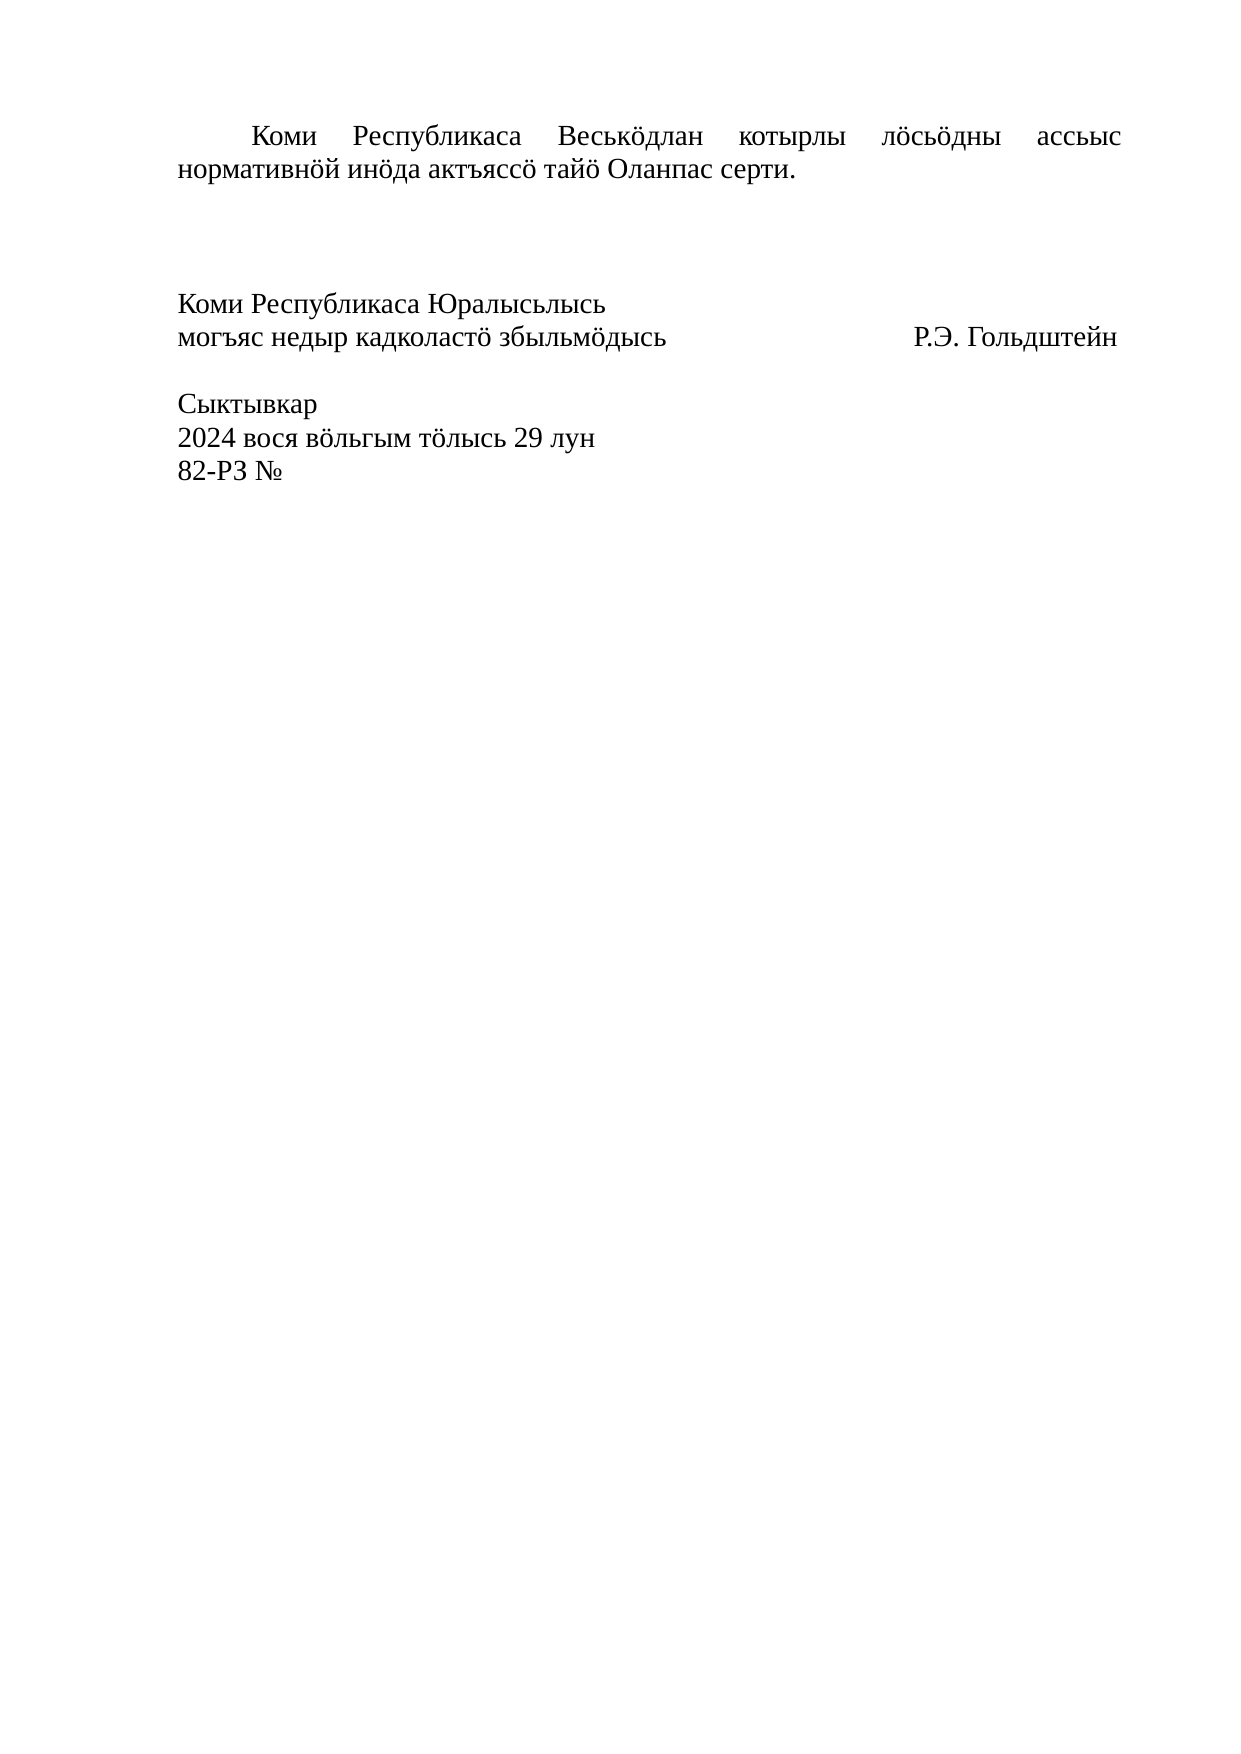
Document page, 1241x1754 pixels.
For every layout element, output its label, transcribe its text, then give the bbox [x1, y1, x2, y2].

text Коми Республикаса Юралысьлысь [177, 286, 1122, 319]
text Сыктывкар [177, 386, 1122, 420]
text 2024 вося вӧльгым тӧлысь 29 лун [177, 420, 1122, 453]
text могъяс недыр кадколастӧ збыльмӧдысь Р.Э. Гольдштейн [177, 319, 1122, 353]
list Коми Республикаса Веськӧдлан котырлы лӧсьӧдны ассьыс нормативнӧй инӧда актъяссӧ тайӧ Оланпас серти. [177, 118, 1122, 185]
text 82-РЗ № [177, 453, 1122, 487]
